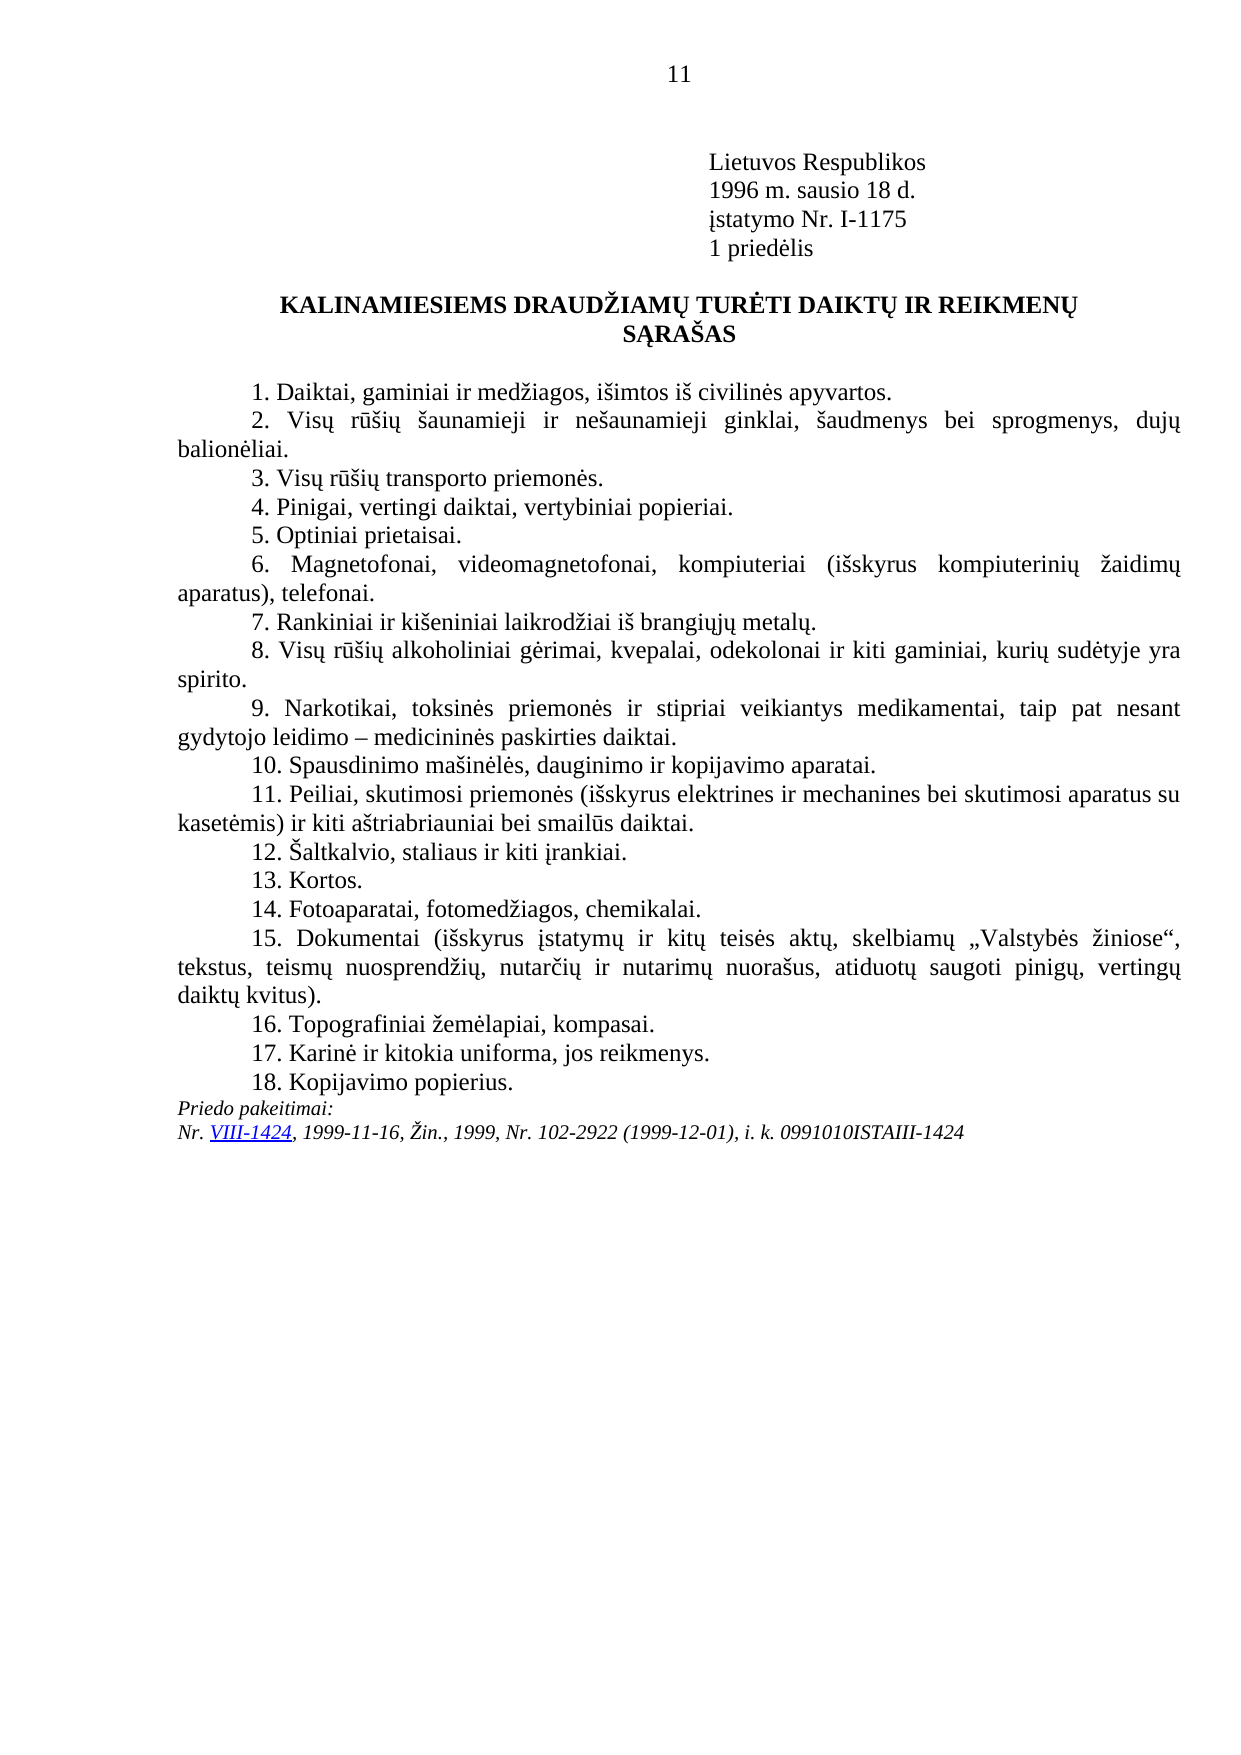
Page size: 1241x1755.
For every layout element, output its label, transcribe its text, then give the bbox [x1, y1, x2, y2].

text KALINAMIESIEMS DRAUDŽIAMŲ TURĖTI DAIKTŲ IR REIKMENŲ [177, 291, 1181, 319]
text 11. Peiliai, skutimosi priemonės (išskyrus elektrines ir mechanines bei skutimosi aparatus su kasetėmis) ir kiti aštriabriauniai bei smailūs daiktai. [177, 779, 1181, 837]
text Lietuvos Respublikos [177, 147, 1181, 176]
text 18. Kopijavimo popierius. [177, 1067, 1181, 1096]
text 12. Šaltkalvio, staliaus ir kiti įrankiai. [177, 837, 1181, 866]
text 16. Topografiniai žemėlapiai, kompasai. [177, 1009, 1181, 1038]
text 5. Optiniai prietaisai. [177, 521, 1181, 549]
text 1996 m. sausio 18 d. [177, 176, 1181, 204]
text 17. Karinė ir kitokia uniforma, jos reikmenys. [177, 1038, 1181, 1067]
text 10. Spausdinimo mašinėlės, dauginimo ir kopijavimo aparatai. [177, 751, 1181, 779]
text 2. Visų rūšių šaunamieji ir nešaunamieji ginklai, šaudmenys bei sprogmenys, dujų balionėliai. [177, 406, 1181, 463]
text 14. Fotoaparatai, fotomedžiagos, chemikalai. [177, 894, 1181, 923]
text 6. Magnetofonai, videomagnetofonai, kompiuteriai (išskyrus kompiuterinių žaidimų aparatus), telefonai. [177, 549, 1181, 607]
text 8. Visų rūšių alkoholiniai gėrimai, kvepalai, odekolonai ir kiti gaminiai, kurių sudėtyje yra spirito. [177, 636, 1181, 693]
text Priedo pakeitimai: [177, 1096, 1181, 1120]
text 9. Narkotikai, toksinės priemonės ir stipriai veikiantys medikamentai, taip pat nesant gydytojo leidimo – medicininės paskirties daiktai. [177, 693, 1181, 751]
text Nr. VIII-1424, 1999-11-16, Žin., 1999, Nr. 102-2922 (1999-12-01), i. k. 0991010ISTAIII-1424 [177, 1120, 1181, 1144]
text 4. Pinigai, vertingi daiktai, vertybiniai popieriai. [177, 492, 1181, 521]
text 1 priedėlis [177, 233, 1181, 262]
text įstatymo Nr. I-1175 [177, 204, 1181, 233]
text 3. Visų rūšių transporto priemonės. [177, 463, 1181, 492]
text 7. Rankiniai ir kišeniniai laikrodžiai iš brangiųjų metalų. [177, 607, 1181, 636]
text 1. Daiktai, gaminiai ir medžiagos, išimtos iš civilinės apyvartos. [177, 377, 1181, 406]
text 13. Kortos. [177, 866, 1181, 894]
text SĄRAŠAS [177, 319, 1181, 348]
text 15. Dokumentai (išskyrus įstatymų ir kitų teisės aktų, skelbiamų „Valstybės žiniose“, tekstus, teismų nuosprendžių, nutarčių ir nutarimų nuorašus, atiduotų saugoti pinigų, vertingų daiktų kvitus). [177, 923, 1181, 1009]
